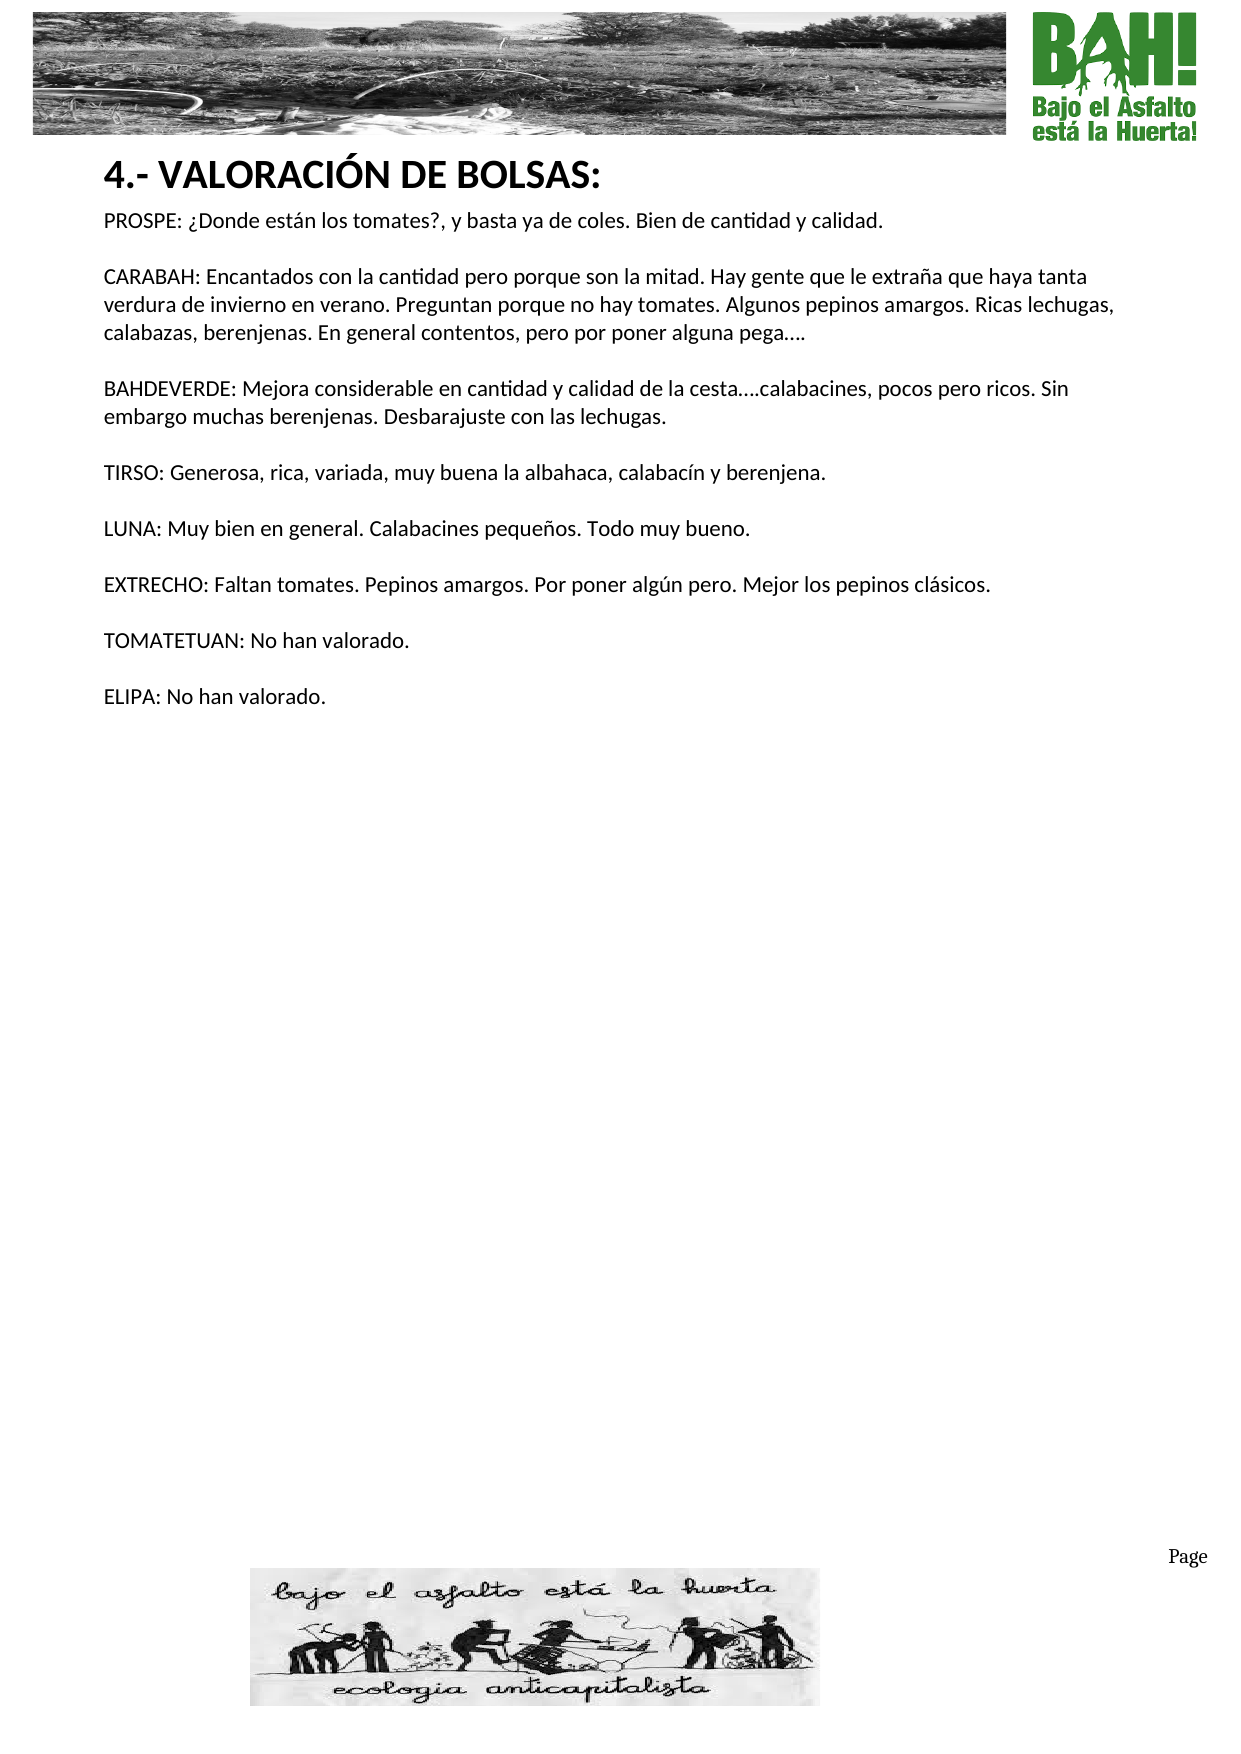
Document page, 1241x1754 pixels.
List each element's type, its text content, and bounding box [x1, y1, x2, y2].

text EXTRECHO: Faltan tomates. Pepinos amargos. Por poner algún pero. Mejor los pepinos clásicos. [103, 570, 1152, 598]
text 4.- VALORACIÓN DE BOLSAS: [103, 148, 1152, 198]
text ELIPA: No han valorado. [103, 682, 1152, 710]
text LUNA: Muy bien en general. Calabacines pequeños. Todo muy bueno. [103, 514, 1152, 542]
text TOMATETUAN: No han valorado. [103, 626, 1152, 654]
text CARABAH: Encantados con la cantidad pero porque son la mitad. Hay gente que le extraña que haya tanta verdura de invierno en verano. Preguntan porque no hay tomates. Algunos pepinos amargos. Ricas lechugas, calabazas, berenjenas. En general contentos, pero por poner alguna pega…. [103, 262, 1152, 346]
text TIRSO: Generosa, rica, variada, muy buena la albahaca, calabacín y berenjena. [103, 458, 1152, 486]
text PROSPE: ¿Donde están los tomates?, y basta ya de coles. Bien de cantidad y calidad. [103, 206, 1152, 234]
text BAHDEVERDE: Mejora considerable en cantidad y calidad de la cesta….calabacines, pocos pero ricos. Sin embargo muchas berenjenas. Desbarajuste con las lechugas. [103, 374, 1152, 430]
